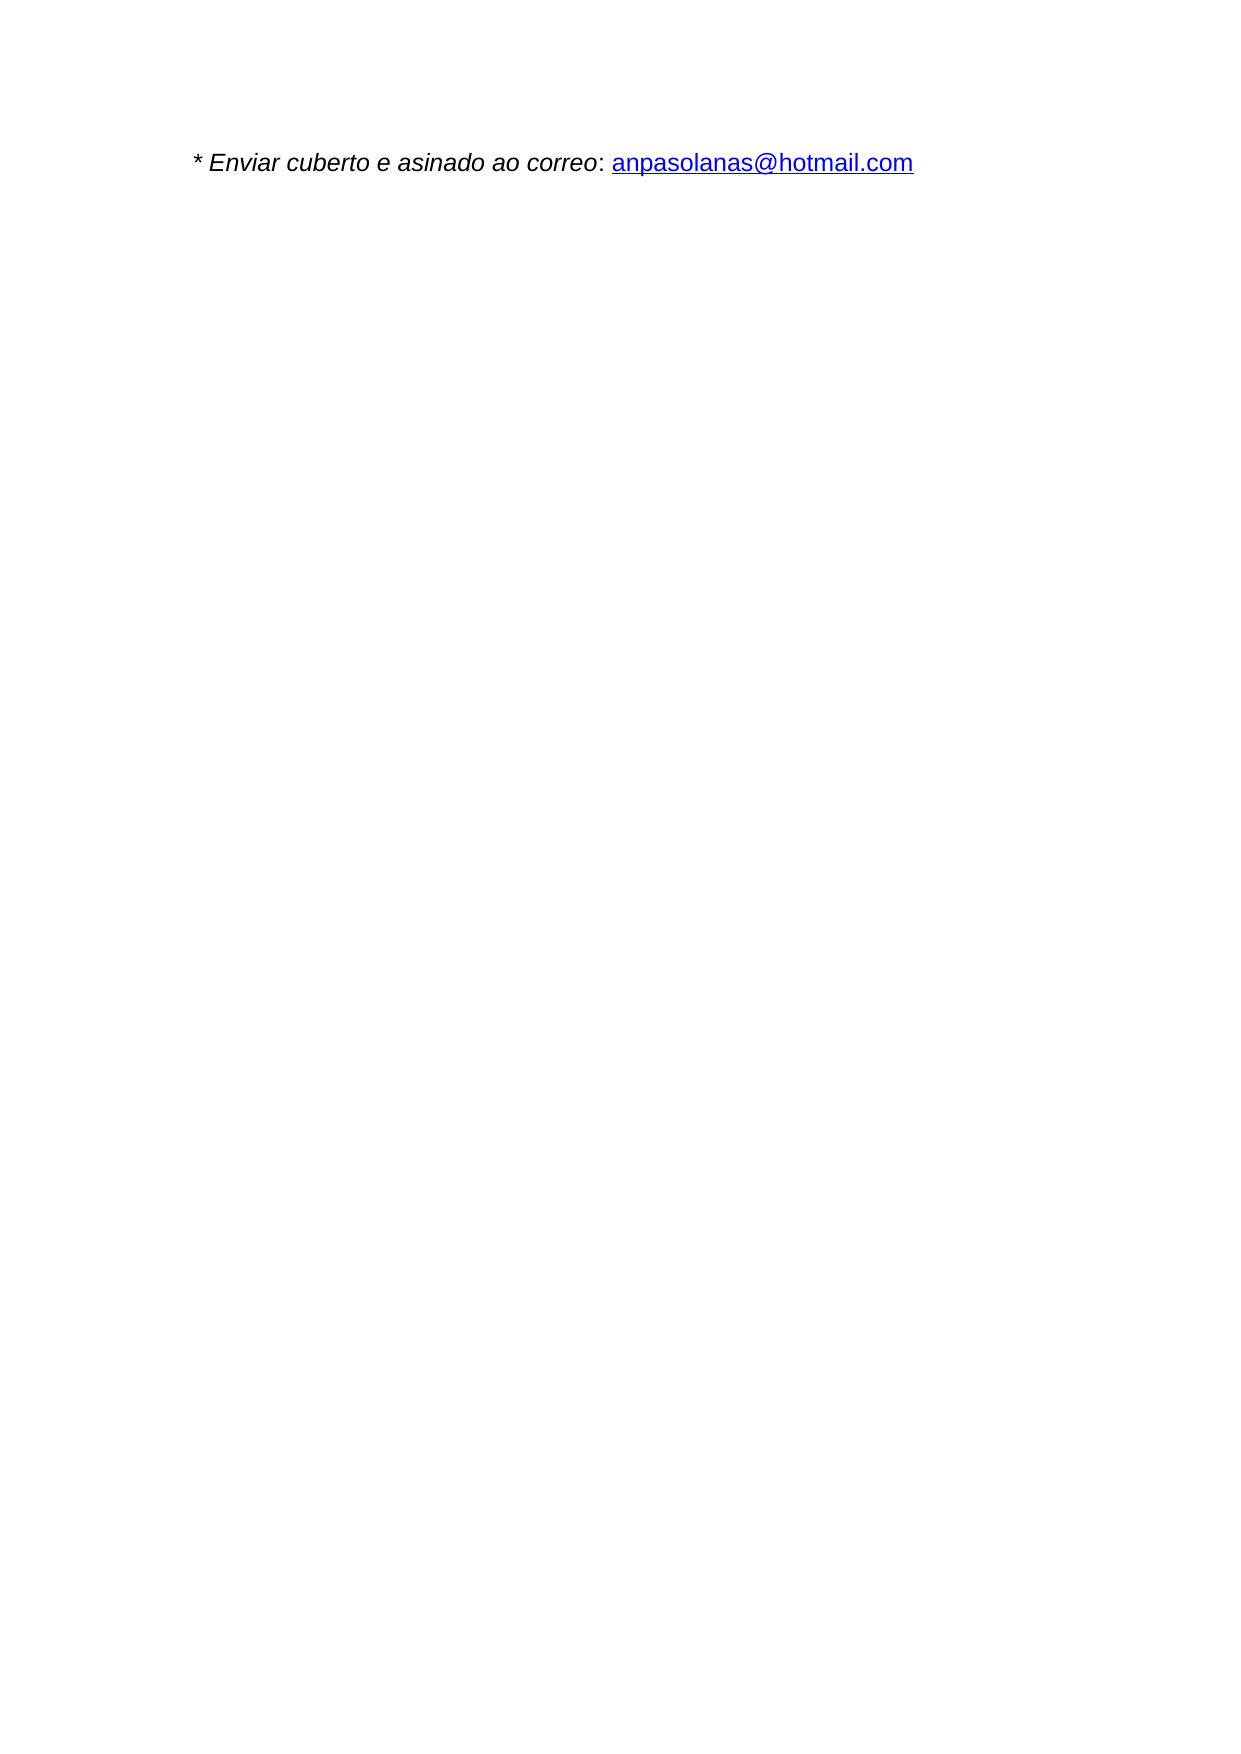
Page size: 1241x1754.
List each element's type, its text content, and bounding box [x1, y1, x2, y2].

text * Enviar cuberto e asinado ao correo: anpasolanas@hotmail.com [192, 148, 1093, 176]
